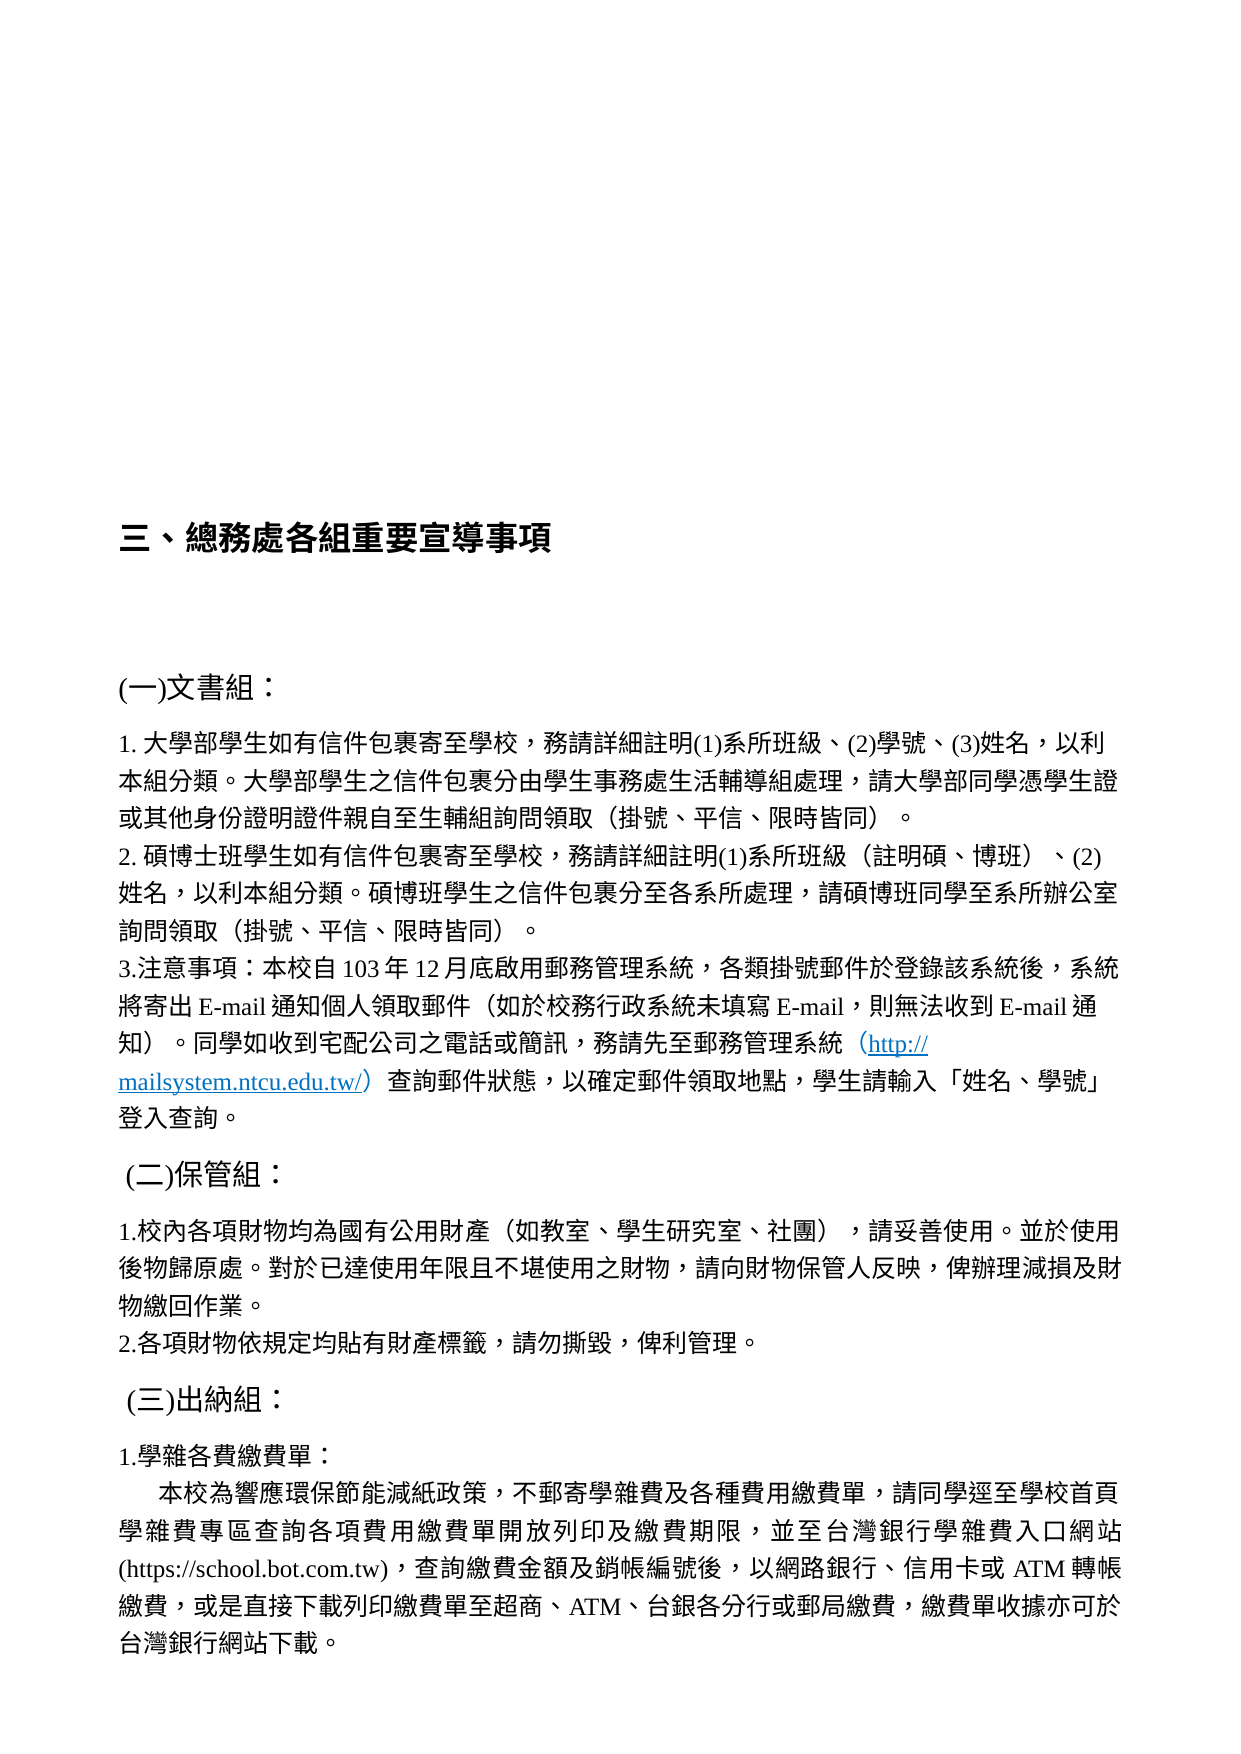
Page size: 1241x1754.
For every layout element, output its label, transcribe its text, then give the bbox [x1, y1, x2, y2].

text 1.學雜各費繳費單： [118, 1435, 1122, 1473]
text 3.注意事項：本校自103年12月底啟用郵務管理系統，各類掛號郵件於登錄該系統後，系統將寄出E-mail通知個人領取郵件（如於校務行政系統未填寫E-mail，則無法收到E-mail通知）。同學如收到宅配公司之電話或簡訊，務請先至郵務管理系統（http://mailsystem.ntcu.edu.tw/）查詢郵件狀態，以確定郵件領取地點，學生請輸入「姓名、學號」登入查詢。 [118, 948, 1122, 1135]
text (一)文書組： [118, 648, 1122, 723]
text 三、總務處各組重要宣導事項 [118, 498, 1122, 573]
text 2. 碩博士班學生如有信件包裹寄至學校，務請詳細註明(1)系所班級（註明碩、博班）、(2)姓名，以利本組分類。碩博班學生之信件包裹分至各系所處理，請碩博班同學至系所辦公室詢問領取（掛號、平信、限時皆同）。 [118, 835, 1122, 948]
text (三)出納組： [118, 1360, 1122, 1435]
text 1.校內各項財物均為國有公用財產（如教室、學生研究室、社團），請妥善使用。並於使用後物歸原處。對於已達使用年限且不堪使用之財物，請向財物保管人反映，俾辦理減損及財物繳回作業。 [118, 1210, 1122, 1323]
text (二)保管組： [118, 1135, 1122, 1210]
text 2.各項財物依規定均貼有財產標籤，請勿撕毀，俾利管理。 [118, 1323, 1122, 1360]
text 本校為響應環保節能減紙政策，不郵寄學雜費及各種費用繳費單，請同學逕至學校首頁學雜費專區查詢各項費用繳費單開放列印及繳費期限，並至台灣銀行學雜費入口網站(https://school.bot.com.tw)，查詢繳費金額及銷帳編號後，以網路銀行、信用卡或ATM轉帳繳費，或是直接下載列印繳費單至超商、ATM、台銀各分行或郵局繳費，繳費單收據亦可於台灣銀行網站下載。 [118, 1473, 1122, 1660]
text 1. 大學部學生如有信件包裹寄至學校，務請詳細註明(1)系所班級、(2)學號、(3)姓名，以利本組分類。大學部學生之信件包裹分由學生事務處生活輔導組處理，請大學部同學憑學生證或其他身份證明證件親自至生輔組詢問領取（掛號、平信、限時皆同）。 [118, 723, 1122, 835]
